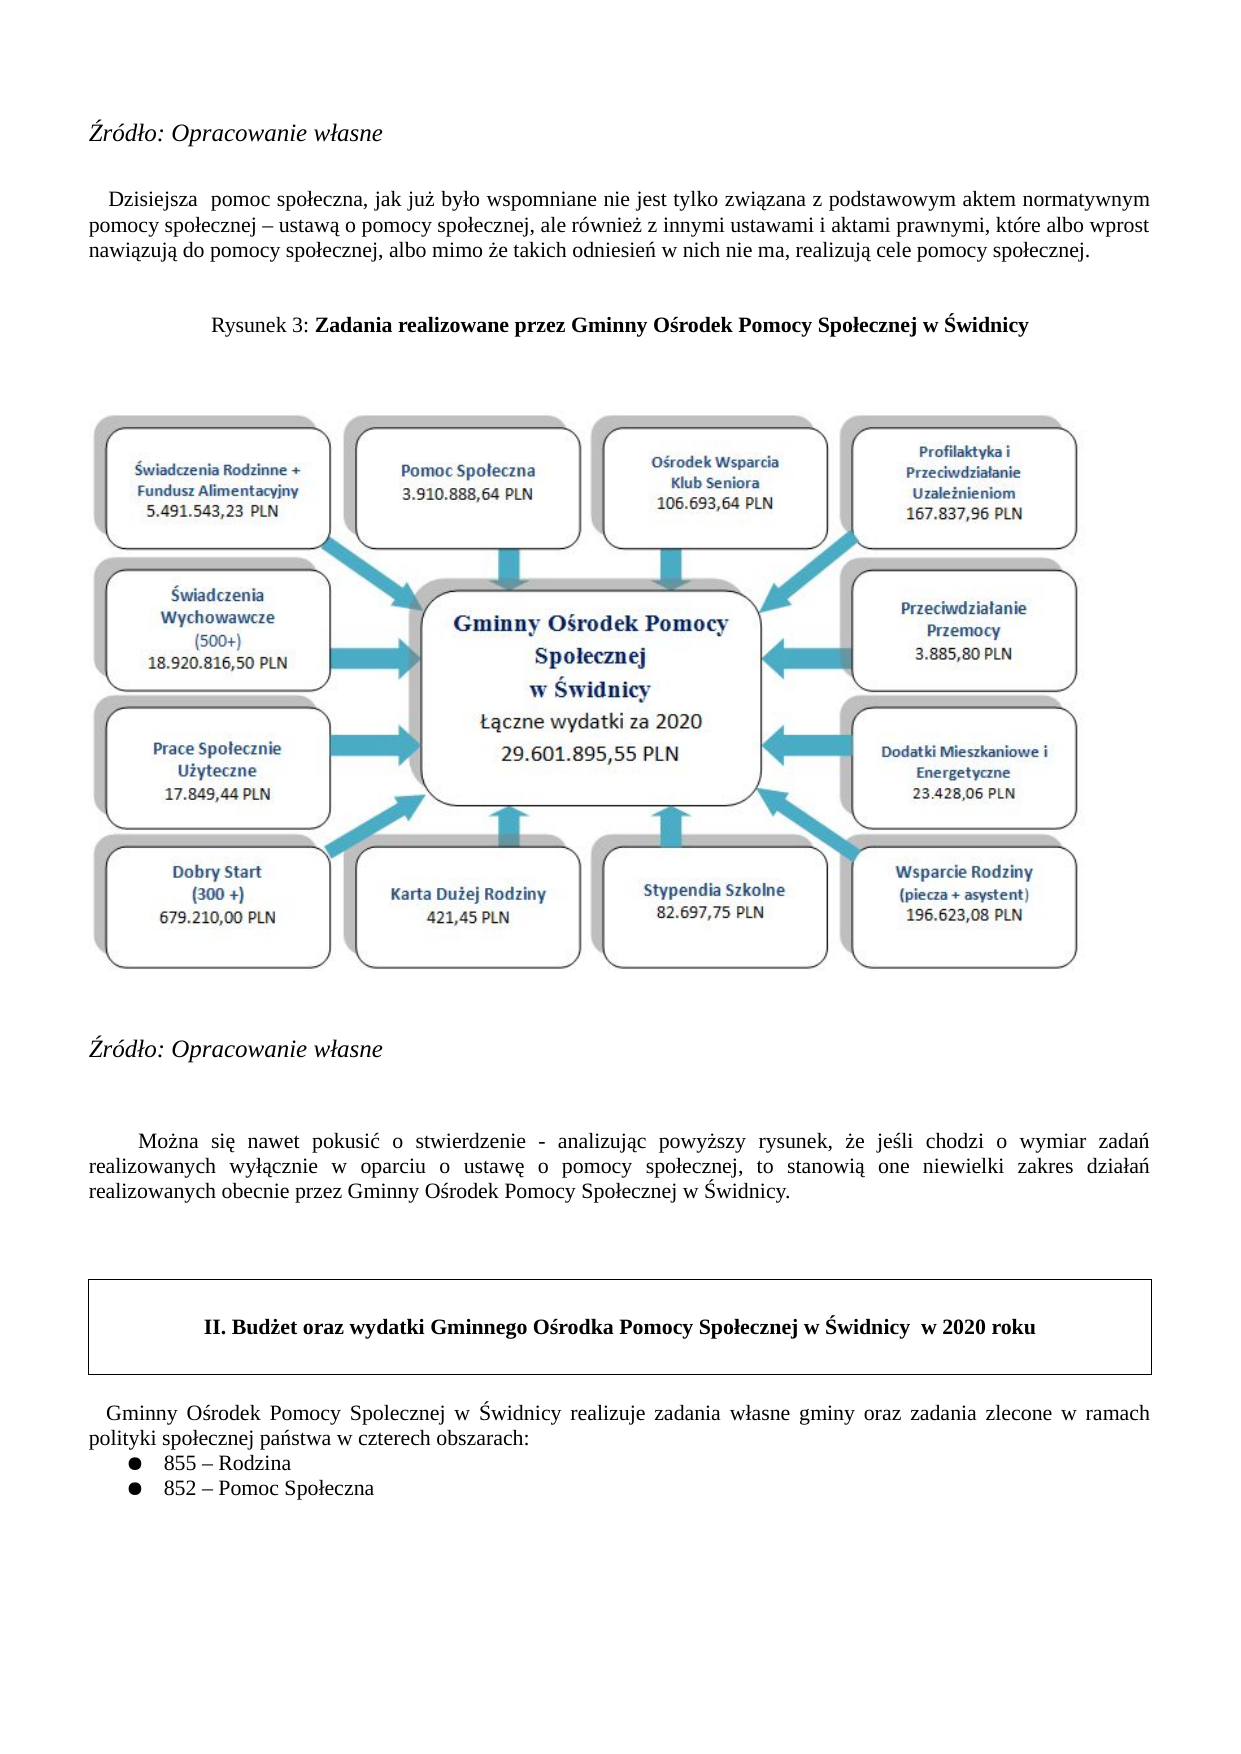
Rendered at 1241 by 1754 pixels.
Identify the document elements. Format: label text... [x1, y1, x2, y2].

text Źródło: Opracowanie własne [88, 1034, 1152, 1063]
text Dzisiejsza pomoc społeczna, jak już było wspomniane nie jest tylko związana z podstawowym aktem normatywnym pomocy społecznej – ustawą o pomocy społecznej, ale również z innymi ustawami i aktami prawnymi, które albo wprost nawiązują do pomocy społecznej, albo mimo że takich odniesień w nich nie ma, realizują cele pomocy społecznej. [88, 186, 1152, 262]
text Źródło: Opracowanie własne [88, 118, 1152, 147]
table_header II. Budżet oraz wydatki Gminnego Ośrodka Pomocy Społecznej w Świdnicy w 2020 roku [89, 1280, 1151, 1374]
text Gminny Ośrodek Pomocy Spolecznej w Świdnicy realizuje zadania własne gminy oraz zadania zlecone w ramach polityki społecznej państwa w czterech obszarach: [88, 1400, 1152, 1450]
picture [88, 400, 1093, 987]
text Rysunek 3: Zadania realizowane przez Gminny Ośrodek Pomocy Społecznej w Świdnicy [88, 312, 1152, 338]
list 852 – Pomoc Społeczna [126, 1475, 1152, 1501]
text Można się nawet pokusić o stwierdzenie - analizując powyższy rysunek, że jeśli chodzi o wymiar zadań realizowanych wyłącznie w oparciu o ustawę o pomocy społecznej, to stanowią one niewielki zakres działań realizowanych obecnie przez Gminny Ośrodek Pomocy Społecznej w Świdnicy. [88, 1128, 1152, 1204]
list 855 – Rodzina [126, 1450, 1152, 1475]
